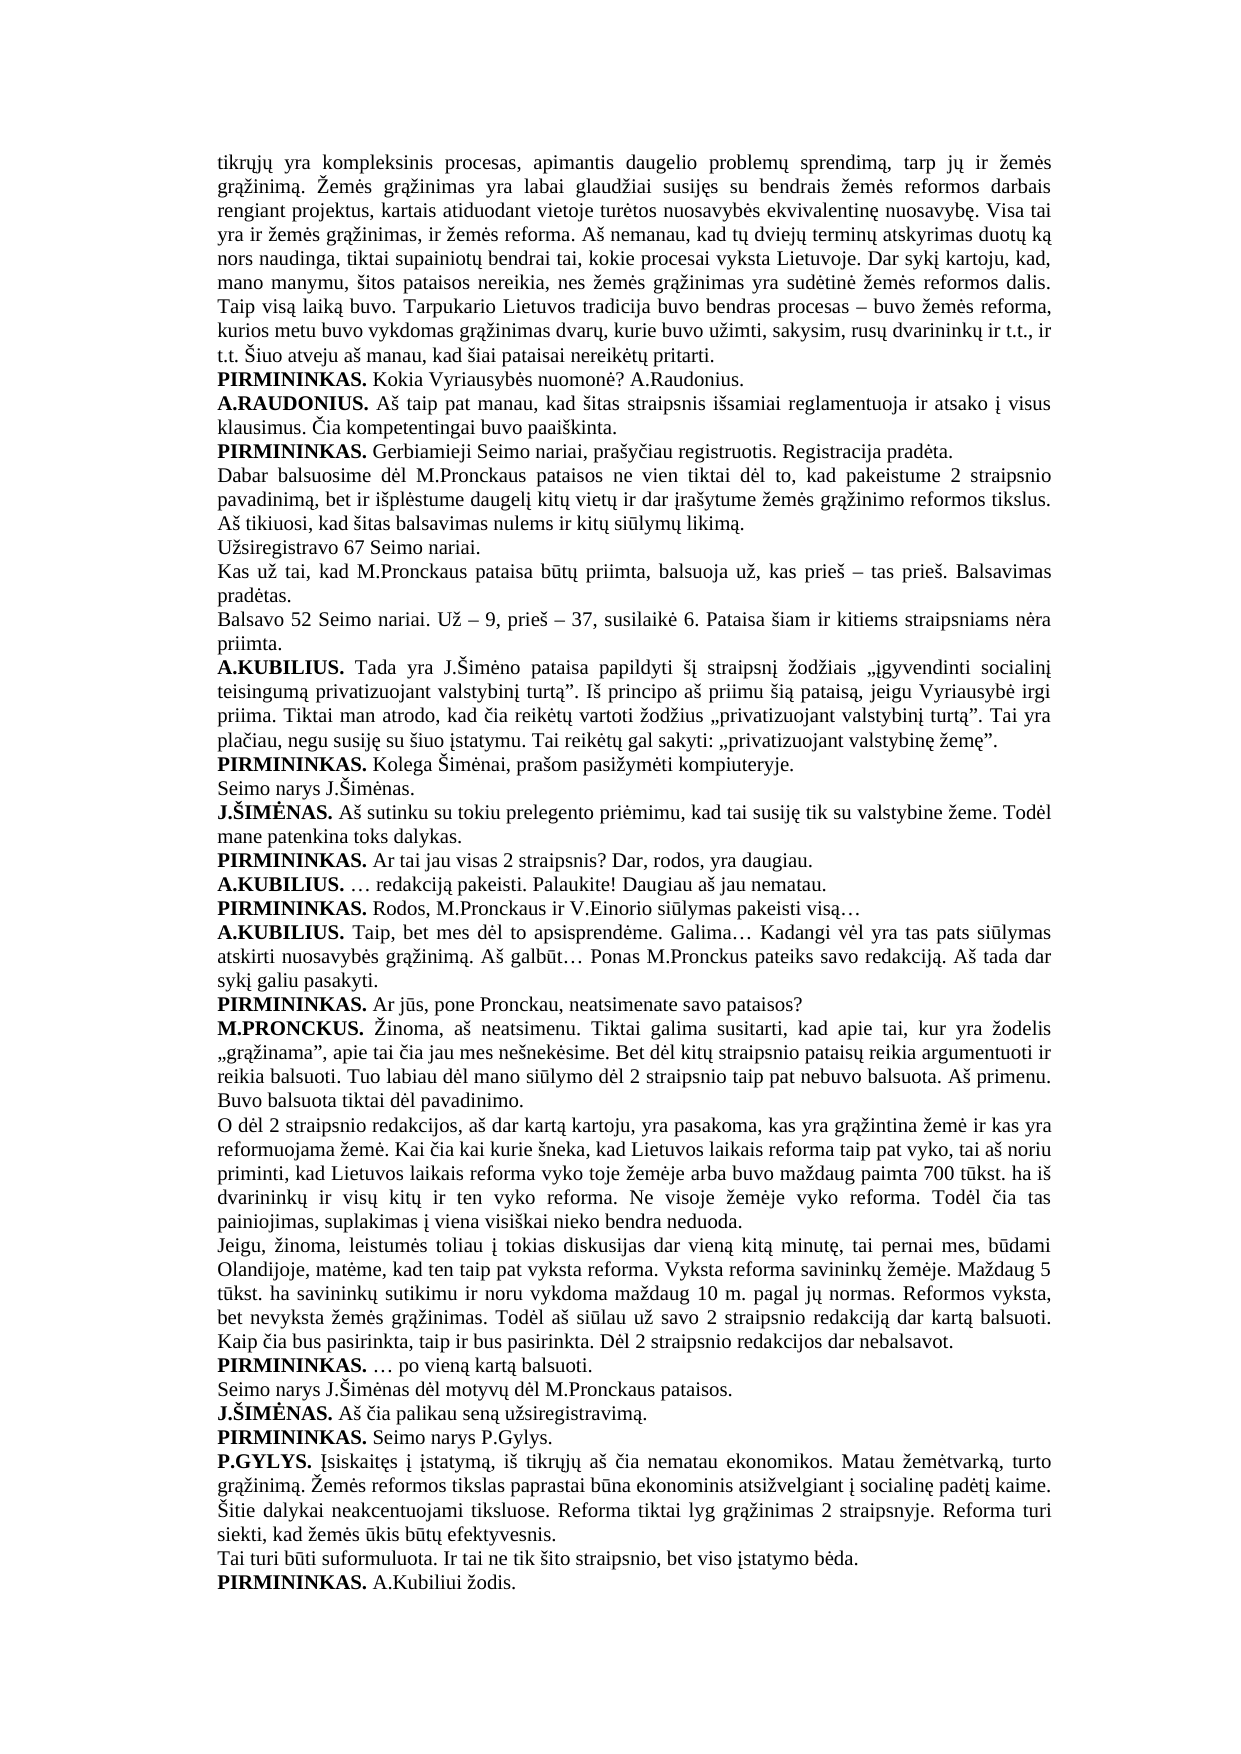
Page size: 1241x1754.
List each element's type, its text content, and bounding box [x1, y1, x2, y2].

text PIRMININKAS. Kolega Šimėnai, prašom pasižymėti kompiuteryje. [217, 752, 1053, 776]
text J.ŠIMĖNAS. Aš čia palikau seną užsiregistravimą. [217, 1401, 1053, 1425]
text Tai turi būti suformuluota. Ir tai ne tik šito straipsnio, bet viso įstatymo bėda. [217, 1546, 1053, 1570]
text Seimo narys J.Šimėnas dėl motyvų dėl M.Pronckaus pataisos. [217, 1377, 1053, 1401]
text A.KUBILIUS. Taip, bet mes dėl to apsisprendėme. Galima… Kadangi vėl yra tas pats siūlymas atskirti nuosavybės grąžinimą. Aš galbūt… Ponas M.Pronckus pateiks savo redakciją. Aš tada dar sykį galiu pasakyti. [217, 920, 1053, 992]
text P.GYLYS. Įsiskaitęs į įstatymą, iš tikrųjų aš čia nematau ekonomikos. Matau žemėtvarką, turto grąžinimą. Žemės reformos tikslas paprastai būna ekonominis atsižvelgiant į socialinę padėtį kaime. Šitie dalykai neakcentuojami tiksluose. Reforma tiktai lyg grąžinimas 2 straipsnyje. Reforma turi siekti, kad žemės ūkis būtų efektyvesnis. [217, 1449, 1053, 1546]
text PIRMININKAS. Ar jūs, pone Pronckau, neatsimenate savo pataisos? [217, 992, 1053, 1016]
text PIRMININKAS. Kokia Vyriausybės nuomonė? A.Raudonius. [217, 367, 1053, 391]
text A.KUBILIUS. … redakciją pakeisti. Palaukite! Daugiau aš jau nematau. [217, 872, 1053, 896]
text Balsavo 52 Seimo nariai. Už – 9, prieš – 37, susilaikė 6. Pataisa šiam ir kitiems straipsniams nėra priimta. [217, 607, 1053, 655]
text PIRMININKAS. Seimo narys P.Gylys. [217, 1425, 1053, 1449]
text Seimo narys J.Šimėnas. [217, 776, 1053, 800]
text Kas už tai, kad M.Pronckaus pataisa būtų priimta, balsuoja už, kas prieš – tas prieš. Balsavimas pradėtas. [217, 559, 1053, 607]
text M.PRONCKUS. Žinoma, aš neatsimenu. Tiktai galima susitarti, kad apie tai, kur yra žodelis „grąžinama”, apie tai čia jau mes nešnekėsime. Bet dėl kitų straipsnio pataisų reikia argumentuoti ir reikia balsuoti. Tuo labiau dėl mano siūlymo dėl 2 straipsnio taip pat nebuvo balsuota. Aš primenu. Buvo balsuota tiktai dėl pavadinimo. [217, 1016, 1053, 1112]
text PIRMININKAS. … po vieną kartą balsuoti. [217, 1353, 1053, 1377]
text PIRMININKAS. Ar tai jau visas 2 straipsnis? Dar, rodos, yra daugiau. [217, 848, 1053, 872]
text PIRMININKAS. Rodos, M.Pronckaus ir V.Einorio siūlymas pakeisti visą… [217, 896, 1053, 920]
text Dabar balsuosime dėl M.Pronckaus pataisos ne vien tiktai dėl to, kad pakeistume 2 straipsnio pavadinimą, bet ir išplėstume daugelį kitų vietų ir dar įrašytume žemės grąžinimo reformos tikslus. Aš tikiuosi, kad šitas balsavimas nulems ir kitų siūlymų likimą. [217, 463, 1053, 535]
text Jeigu, žinoma, leistumės toliau į tokias diskusijas dar vieną kitą minutę, tai pernai mes, būdami Olandijoje, matėme, kad ten taip pat vyksta reforma. Vyksta reforma savininkų žemėje. Maždaug 5 tūkst. ha savininkų sutikimu ir noru vykdoma maždaug 10 m. pagal jų normas. Reformos vyksta, bet nevyksta žemės grąžinimas. Todėl aš siūlau už savo 2 straipsnio redakciją dar kartą balsuoti. Kaip čia bus pasirinkta, taip ir bus pasirinkta. Dėl 2 straipsnio redakcijos dar nebalsavot. [217, 1233, 1053, 1353]
text J.ŠIMĖNAS. Aš sutinku su tokiu prelegento priėmimu, kad tai susiję tik su valstybine žeme. Todėl mane patenkina toks dalykas. [217, 800, 1053, 848]
text Užsiregistravo 67 Seimo nariai. [217, 535, 1053, 559]
text A.KUBILIUS. Tada yra J.Šimėno pataisa papildyti šį straipsnį žodžiais „įgyvendinti socialinį teisingumą privatizuojant valstybinį turtą”. Iš principo aš priimu šią pataisą, jeigu Vyriausybė irgi priima. Tiktai man atrodo, kad čia reikėtų vartoti žodžius „privatizuojant valstybinį turtą”. Tai yra plačiau, negu susiję su šiuo įstatymu. Tai reikėtų gal sakyti: „privatizuojant valstybinę žemę”. [217, 655, 1053, 752]
text A.RAUDONIUS. Aš taip pat manau, kad šitas straipsnis išsamiai reglamentuoja ir atsako į visus klausimus. Čia kompetentingai buvo paaiškinta. [217, 391, 1053, 439]
text tikrųjų yra kompleksinis procesas, apimantis daugelio problemų sprendimą, tarp jų ir žemės grąžinimą. Žemės grąžinimas yra labai glaudžiai susijęs su bendrais žemės reformos darbais rengiant projektus, kartais atiduodant vietoje turėtos nuosavybės ekvivalentinę nuosavybę. Visa tai yra ir žemės grąžinimas, ir žemės reforma. Aš nemanau, kad tų dviejų terminų atskyrimas duotų ką nors naudinga, tiktai supainiotų bendrai tai, kokie procesai vyksta Lietuvoje. Dar sykį kartoju, kad, mano manymu, šitos pataisos nereikia, nes žemės grąžinimas yra sudėtinė žemės reformos dalis. Taip visą laiką buvo. Tarpukario Lietuvos tradicija buvo bendras procesas – buvo žemės reforma, kurios metu buvo vykdomas grąžinimas dvarų, kurie buvo užimti, sakysim, rusų dvarininkų ir t.t., ir t.t. Šiuo atveju aš manau, kad šiai pataisai nereikėtų pritarti. [217, 150, 1053, 367]
text PIRMININKAS. A.Kubiliui žodis. [217, 1570, 1053, 1594]
text PIRMININKAS. Gerbiamieji Seimo nariai, prašyčiau registruotis. Registracija pradėta. [217, 439, 1053, 463]
text O dėl 2 straipsnio redakcijos, aš dar kartą kartoju, yra pasakoma, kas yra grąžintina žemė ir kas yra reformuojama žemė. Kai čia kai kurie šneka, kad Lietuvos laikais reforma taip pat vyko, tai aš noriu priminti, kad Lietuvos laikais reforma vyko toje žemėje arba buvo maždaug paimta 700 tūkst. ha iš dvarininkų ir visų kitų ir ten vyko reforma. Ne visoje žemėje vyko reforma. Todėl čia tas painiojimas, suplakimas į viena visiškai nieko bendra neduoda. [217, 1112, 1053, 1233]
